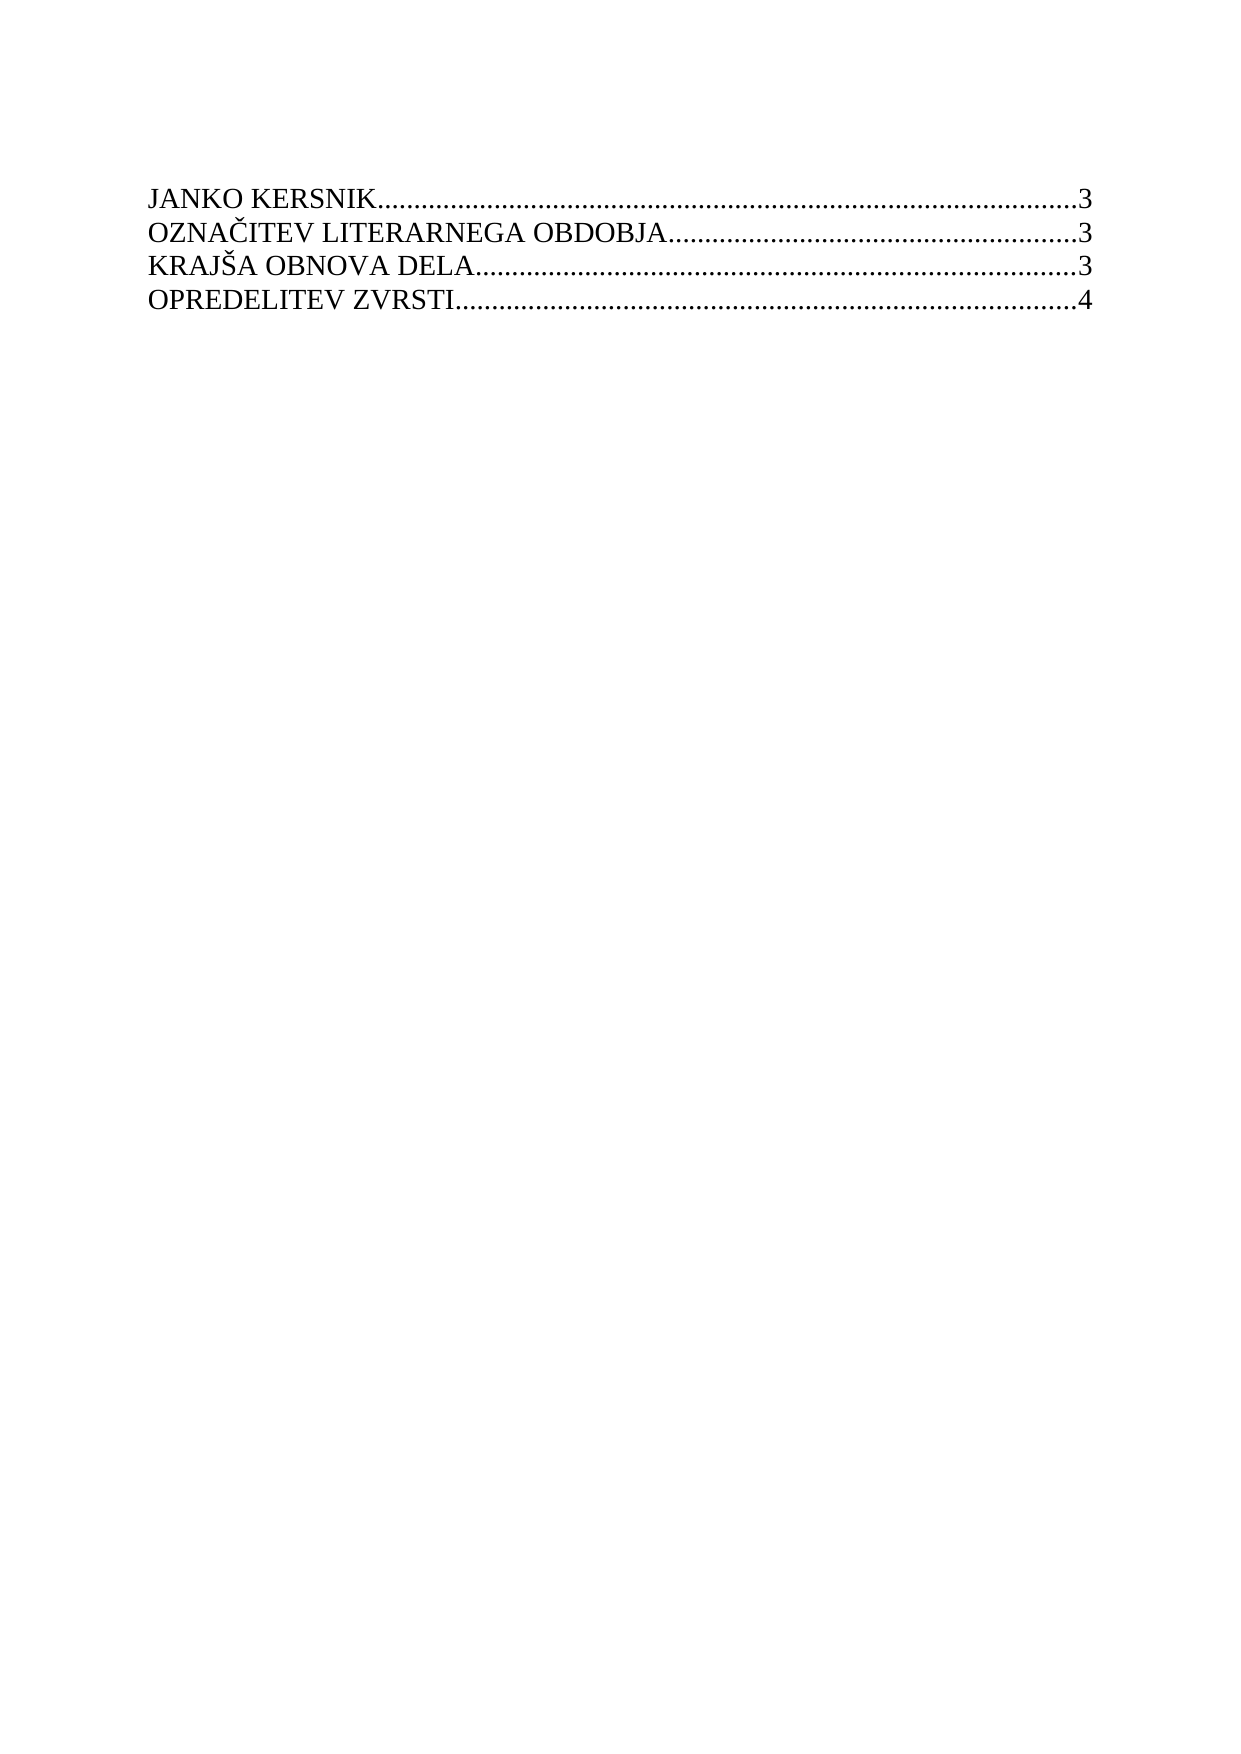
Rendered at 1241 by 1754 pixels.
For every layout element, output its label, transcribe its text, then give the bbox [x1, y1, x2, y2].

text KRAJŠA OBNOVA DELA 3 [148, 248, 1092, 282]
text JANKO KERSNIK 3 [148, 181, 1092, 215]
text OZNAČITEV LITERARNEGA OBDOBJA 3 [148, 215, 1092, 248]
text OPREDELITEV ZVRSTI 4 [148, 282, 1092, 315]
